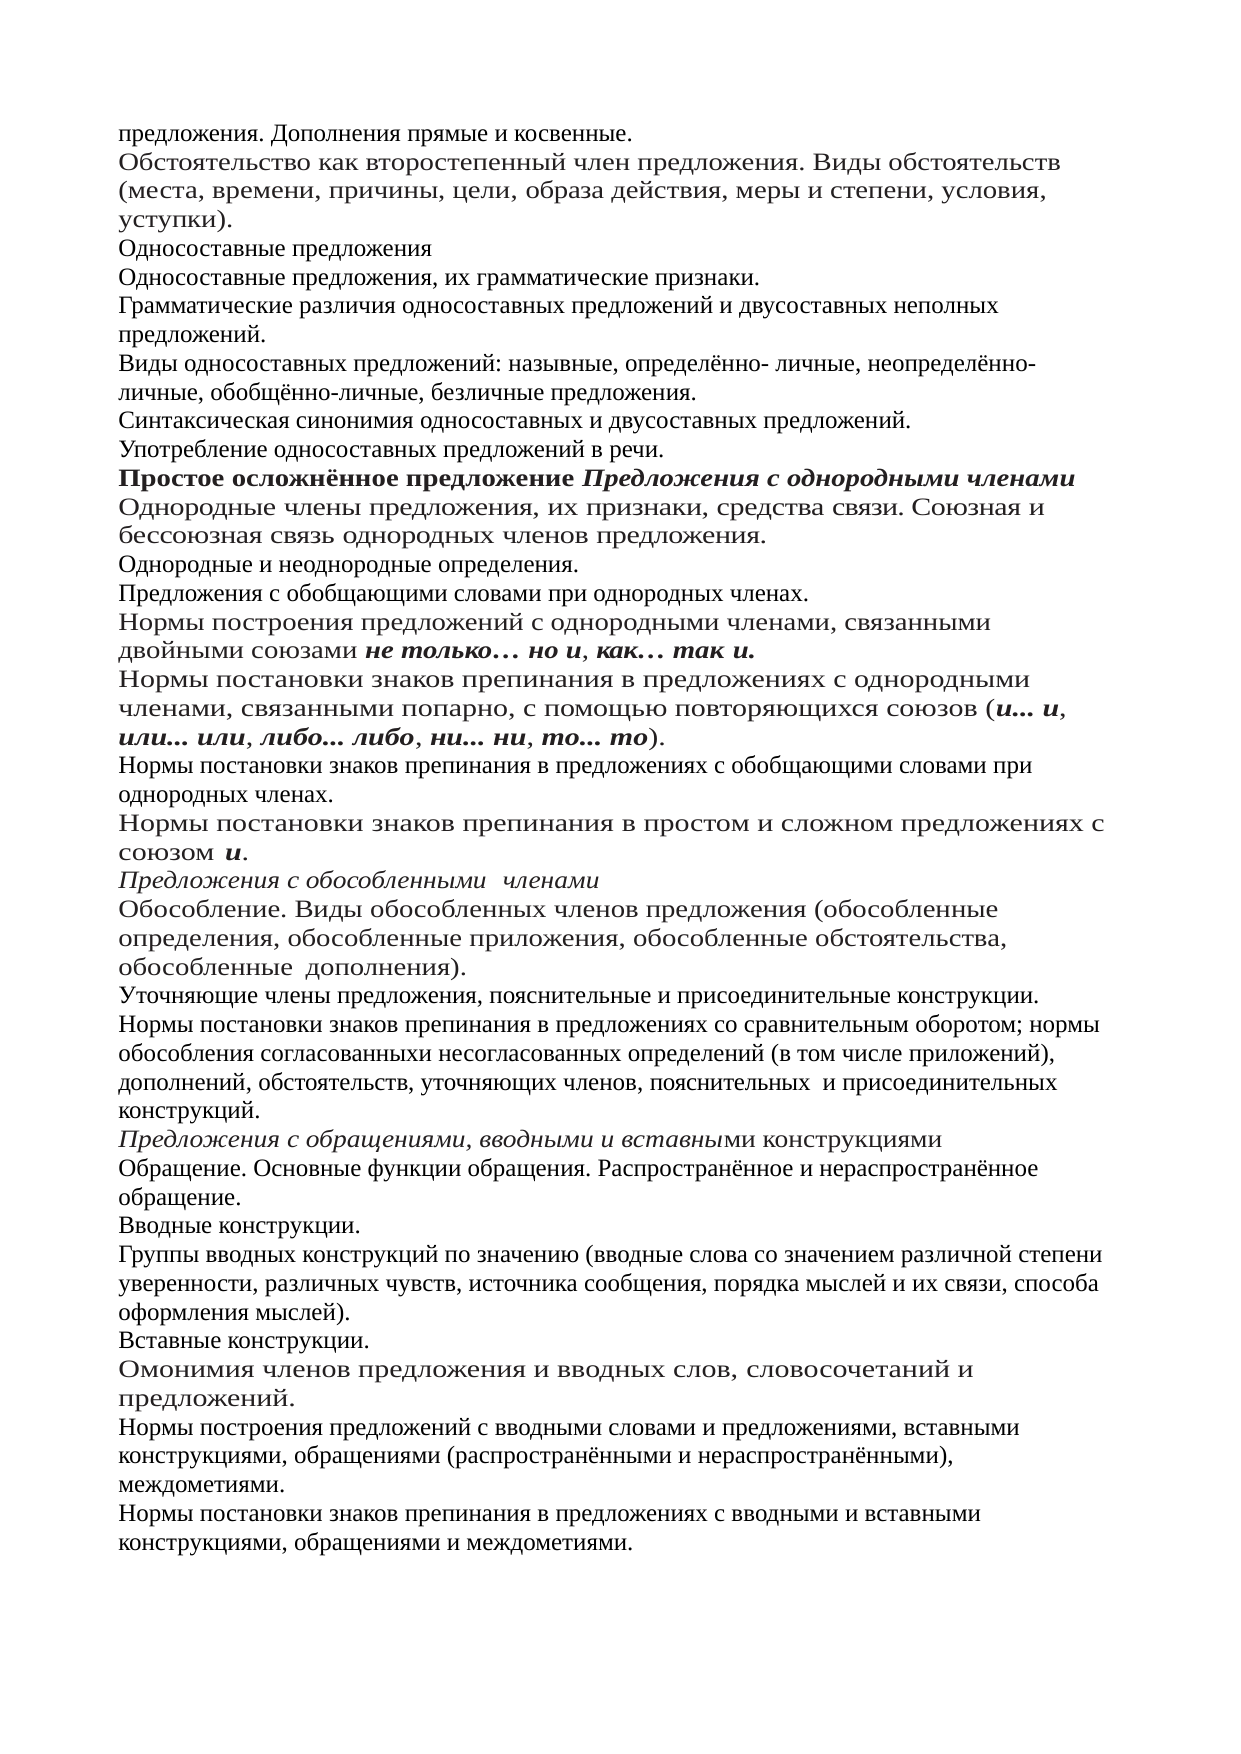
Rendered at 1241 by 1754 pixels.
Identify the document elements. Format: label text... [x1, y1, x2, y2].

text Нормы постановки знаков препинания в предложениях с однородными членами, связанными попарно, с помощью повторяющихся союзов (и... и, или... или, либo... либo, ни... ни, тo... тo). [118, 664, 1122, 751]
text Предложения с обращениями, вводными и вставными конструкциями [118, 1124, 1122, 1153]
text Виды односоставных предложений: назывные, определённо- личные, неопределённо-личные, обобщённо-личные, безличные предложения. [118, 348, 1122, 406]
text Односоставные предложения, их грамматические признаки. [118, 262, 1122, 291]
text Однородные и неоднородные определения. [118, 549, 1122, 578]
text Обращение. Основные функции обращения. Распространённое и нераспространённое обращение. [118, 1153, 1122, 1211]
text Уточняющие члены предложения, пояснительные и присоединительные конструкции. [118, 981, 1122, 1009]
text Простое осложнённое предложение Предложения с однородными членами [118, 463, 1122, 492]
text Вставные конструкции. [118, 1326, 1122, 1354]
text Предложения с обобщающими словами при однородных членах. [118, 578, 1122, 607]
text Однородные члены предложения, их признаки, средства связи. Союзная и бессоюзная связь однородных членов предложения. [118, 492, 1122, 549]
text Омонимия членов предложения и вводных слов, словосочетаний и предложений. [118, 1354, 1122, 1412]
text Грамматические различия односоставных предложений и двусоставных неполных предложений. [118, 291, 1122, 348]
text Обособление. Виды обособленных членов предложения (обособленные определения, обособленные приложения, обособленные обстоятельства, обособленные дополнения). [118, 894, 1122, 981]
text предложения. Дополнения прямые и косвенные. [118, 118, 1122, 147]
text Нормы постановки знаков препинания в простом и сложном предложениях с союзом и. [118, 808, 1122, 866]
text Группы вводных конструкций по значению (вводные слова со значением различной степени уверенности, различных чувств, источника сообщения, порядка мыслей и их связи, способа оформления мыслей). [118, 1239, 1122, 1326]
text Нормы построения предложений с однородными членами, связанными двойными союзами не только… но и, как… так и. [118, 607, 1122, 664]
text Односоставные предложения [118, 233, 1122, 262]
text Синтаксическая синонимия односоставных и двусоставных предложений. [118, 406, 1122, 434]
text Нормы построения предложений с вводными словами и предложениями, вставными конструкциями, обращениями (распространёнными и нераспространёнными), междометиями. [118, 1412, 1122, 1498]
text Вводные конструкции. [118, 1211, 1122, 1239]
text Употребление односоставных предложений в речи. [118, 434, 1122, 463]
text Нормы постановки знаков препинания в предложениях со сравнительным оборотом; нормы обособления согласованныхи несогласованных определений (в том числе приложений), дополнений, обстоятельств, уточняющих членов, пояснительных и присоединительных конструкций. [118, 1009, 1122, 1124]
text Обстоятельство как второстепенный член предложения. Виды обстоятельств (места, времени, причины, цели, образа действия, меры и степени, условия, уступки). [118, 147, 1122, 233]
text Нормы постановки знаков препинания в предложениях с обобщающими словами при однородных членах. [118, 751, 1122, 808]
text Нормы постановки знаков препинания в предложениях с вводными и вставными конструкциями, обращениями и междометиями. [118, 1498, 1122, 1556]
text Предложения с обособленными членами [118, 866, 1122, 894]
